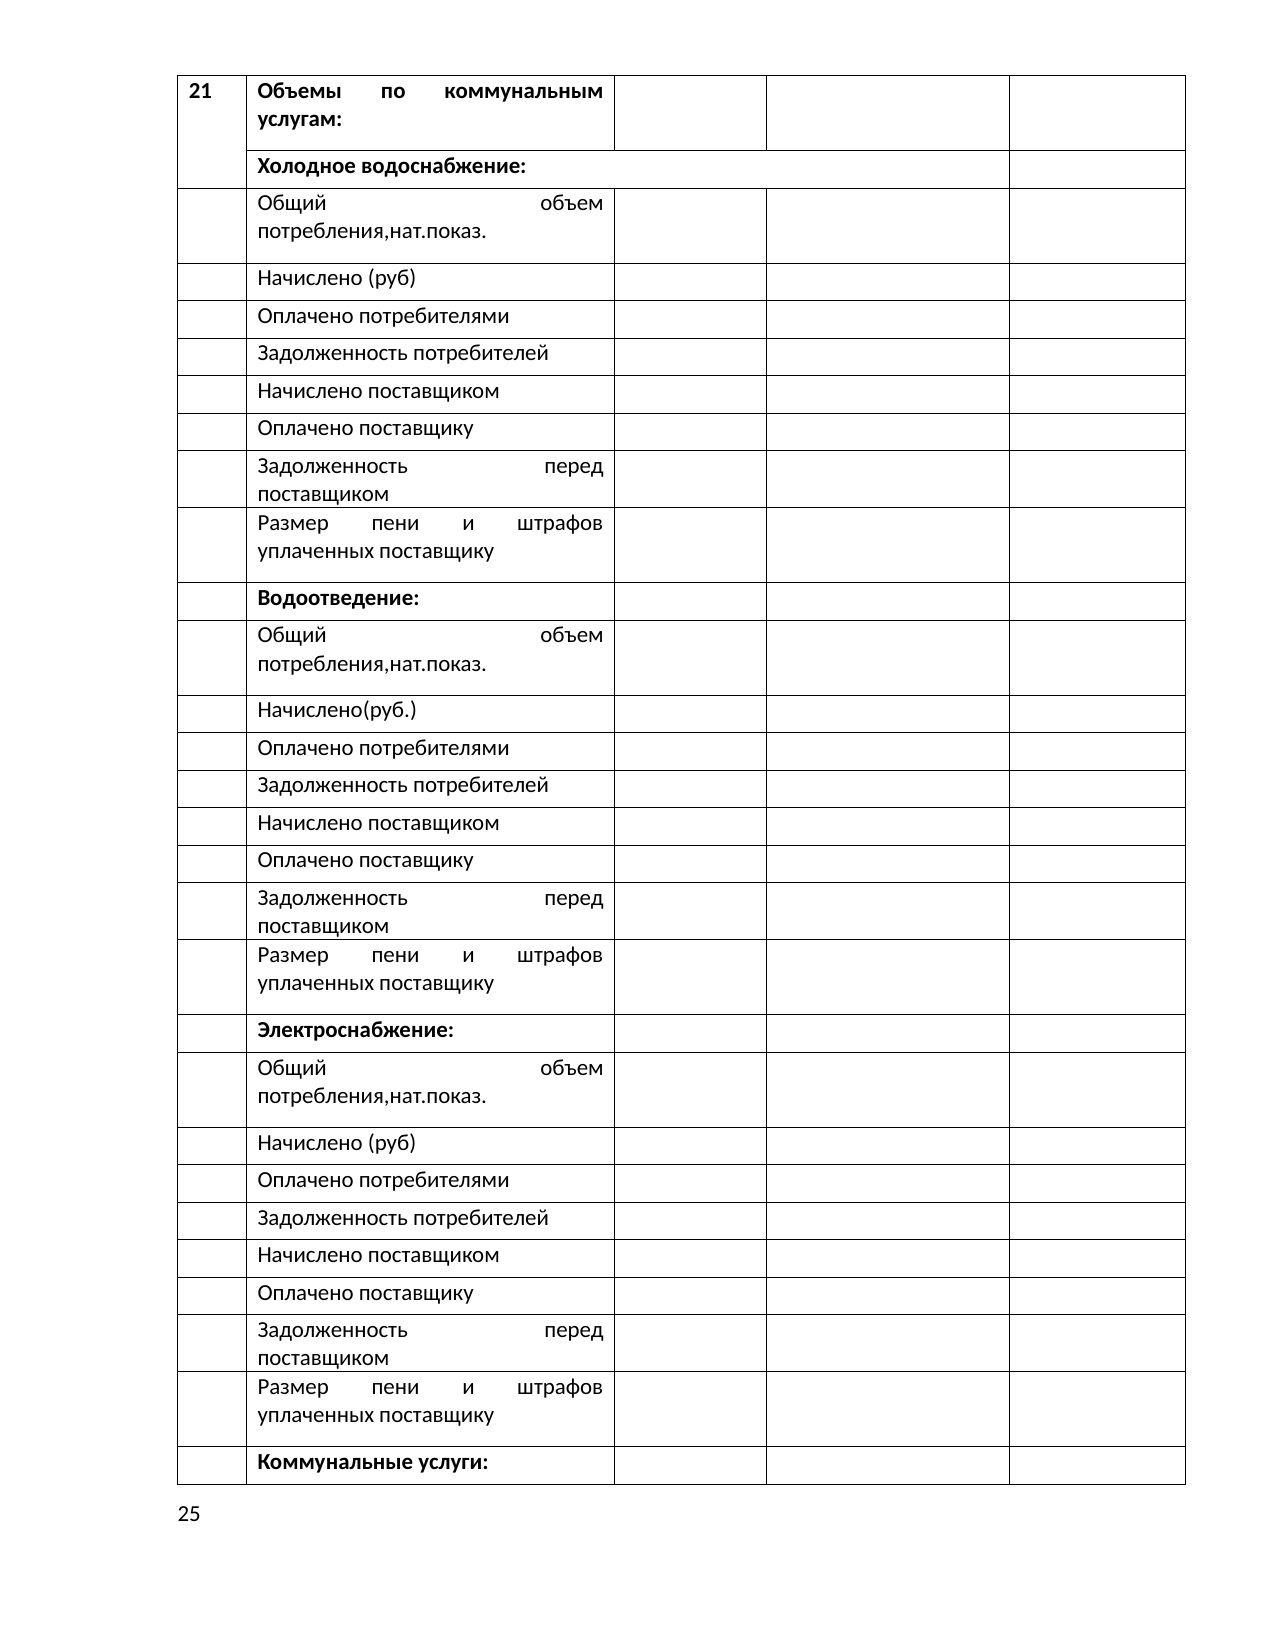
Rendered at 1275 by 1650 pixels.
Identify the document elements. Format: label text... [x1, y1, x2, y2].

table_cell [1010, 376, 1185, 412]
table_cell [178, 376, 246, 412]
table_cell [178, 1015, 246, 1052]
table_cell [1010, 1053, 1185, 1127]
table_cell Оплачено потребителями [247, 301, 614, 337]
table_cell [178, 846, 246, 882]
table_cell [767, 376, 1009, 412]
table_cell [1010, 733, 1185, 769]
table_cell [615, 883, 766, 939]
table_cell [767, 1203, 1009, 1239]
table_cell [615, 339, 766, 375]
table_cell [1010, 1278, 1185, 1314]
table_cell [178, 339, 246, 375]
table_cell Начислено (руб) [247, 264, 614, 300]
table_cell Задолженность перед поставщиком [247, 451, 614, 507]
table_cell [178, 883, 246, 939]
table_cell [615, 1053, 766, 1127]
table_cell [615, 301, 766, 337]
table_cell [615, 508, 766, 582]
table_cell [767, 808, 1009, 844]
table_cell Коммунальные услуги: [247, 1447, 614, 1484]
table_cell [1010, 846, 1185, 882]
table_cell [767, 1278, 1009, 1314]
table_cell [1010, 940, 1185, 1014]
table_cell [767, 846, 1009, 882]
table_cell [615, 451, 766, 507]
table_cell [178, 1278, 246, 1314]
table_cell [615, 1165, 766, 1202]
table_cell [767, 621, 1009, 694]
table_cell [767, 1240, 1009, 1277]
table_cell [767, 1053, 1009, 1127]
table_cell [615, 1278, 766, 1314]
table_cell [767, 339, 1009, 375]
table_cell Задолженность потребителей [247, 339, 614, 375]
table_cell [615, 808, 766, 844]
table_cell [178, 301, 246, 337]
table_cell [1010, 696, 1185, 732]
table_cell [615, 1203, 766, 1239]
table_cell [1010, 771, 1185, 807]
table_cell [615, 1240, 766, 1277]
table_cell [178, 583, 246, 619]
table_cell Начислено(руб.) [247, 696, 614, 732]
table_cell Общий объем потребления,нат.показ. [247, 1053, 614, 1127]
table_cell [178, 1165, 246, 1202]
table_cell [178, 771, 246, 807]
table_cell [178, 264, 246, 300]
table_cell Начислено поставщиком [247, 1240, 614, 1277]
table_cell Оплачено поставщику [247, 414, 614, 450]
table_cell [178, 508, 246, 582]
table_cell [178, 1128, 246, 1164]
table_cell [1010, 301, 1185, 337]
table_cell [1010, 1240, 1185, 1277]
table_cell Оплачено поставщику [247, 1278, 614, 1314]
table_cell [767, 301, 1009, 337]
table_cell [767, 189, 1009, 262]
table_cell [1010, 1447, 1185, 1484]
table_cell Оплачено потребителями [247, 1165, 614, 1202]
table_cell Холодное водоснабжение: [247, 151, 1009, 187]
table_cell [1010, 1315, 1185, 1371]
table_cell [1010, 1128, 1185, 1164]
table_cell [615, 189, 766, 262]
table_cell Общий объем потребления,нат.показ. [247, 621, 614, 694]
table_cell [615, 376, 766, 412]
table_cell [615, 1447, 766, 1484]
table_cell [767, 508, 1009, 582]
table_cell [178, 696, 246, 732]
table_cell [767, 1165, 1009, 1202]
table_cell [767, 414, 1009, 450]
table_cell [178, 1447, 246, 1484]
table_cell [615, 621, 766, 694]
table_cell [178, 1203, 246, 1239]
table_cell [1010, 264, 1185, 300]
table_cell [178, 189, 246, 262]
table_cell [767, 451, 1009, 507]
table_cell Размер пени и штрафов уплаченных поставщику [247, 508, 614, 582]
table_cell [767, 771, 1009, 807]
table_cell [178, 621, 246, 694]
table_cell [1010, 151, 1185, 187]
table_cell [767, 583, 1009, 619]
table_cell [615, 1315, 766, 1371]
table_cell [767, 264, 1009, 300]
table_cell Задолженность перед поставщиком [247, 1315, 614, 1371]
table_cell Начислено поставщиком [247, 808, 614, 844]
table_cell [615, 1372, 766, 1446]
table_cell [1010, 1372, 1185, 1446]
table_cell [1010, 583, 1185, 619]
table_cell [615, 1015, 766, 1052]
table_cell [1010, 883, 1185, 939]
table_cell Объемы по коммунальным услугам: [247, 76, 614, 150]
table_cell Начислено (руб) [247, 1128, 614, 1164]
table_cell [767, 1372, 1009, 1446]
table_cell Оплачено потребителями [247, 733, 614, 769]
table_cell [615, 264, 766, 300]
table_cell [615, 414, 766, 450]
table_cell [615, 940, 766, 1014]
table_cell Электроснабжение: [247, 1015, 614, 1052]
table_cell [1010, 451, 1185, 507]
table_cell [1010, 1015, 1185, 1052]
table_cell Задолженность перед поставщиком [247, 883, 614, 939]
table_cell 21 [178, 76, 246, 187]
table_cell [178, 1053, 246, 1127]
table_cell [1010, 1203, 1185, 1239]
table_cell [178, 1240, 246, 1277]
table_cell [178, 1372, 246, 1446]
table_cell Общий объем потребления,нат.показ. [247, 189, 614, 262]
table_cell [1010, 76, 1185, 150]
table_cell [615, 771, 766, 807]
table_cell [178, 940, 246, 1014]
table_cell [767, 1447, 1009, 1484]
table_cell [1010, 621, 1185, 694]
table_cell [1010, 414, 1185, 450]
table_cell [615, 583, 766, 619]
table_cell [767, 940, 1009, 1014]
table_cell [615, 733, 766, 769]
table_cell [1010, 189, 1185, 262]
table_cell [1010, 1165, 1185, 1202]
table_cell [615, 846, 766, 882]
table_cell [1010, 339, 1185, 375]
table_cell [1010, 808, 1185, 844]
table_cell [615, 696, 766, 732]
table_cell [615, 1128, 766, 1164]
table_cell [767, 883, 1009, 939]
table_cell Задолженность потребителей [247, 1203, 614, 1239]
table_cell [178, 1315, 246, 1371]
table_cell [178, 733, 246, 769]
table_cell [767, 1015, 1009, 1052]
table_cell Оплачено поставщику [247, 846, 614, 882]
table_cell [1010, 508, 1185, 582]
table_cell Размер пени и штрафов уплаченных поставщику [247, 1372, 614, 1446]
table_cell [615, 76, 766, 150]
table_cell Задолженность потребителей [247, 771, 614, 807]
table_cell [767, 733, 1009, 769]
table_cell [767, 1315, 1009, 1371]
table_cell [767, 1128, 1009, 1164]
table_cell [178, 451, 246, 507]
table_cell [178, 414, 246, 450]
table_cell Размер пени и штрафов уплаченных поставщику [247, 940, 614, 1014]
table_cell [767, 76, 1009, 150]
table_cell [767, 696, 1009, 732]
table_cell Водоотведение: [247, 583, 614, 619]
table_cell Начислено поставщиком [247, 376, 614, 412]
table_cell [178, 808, 246, 844]
